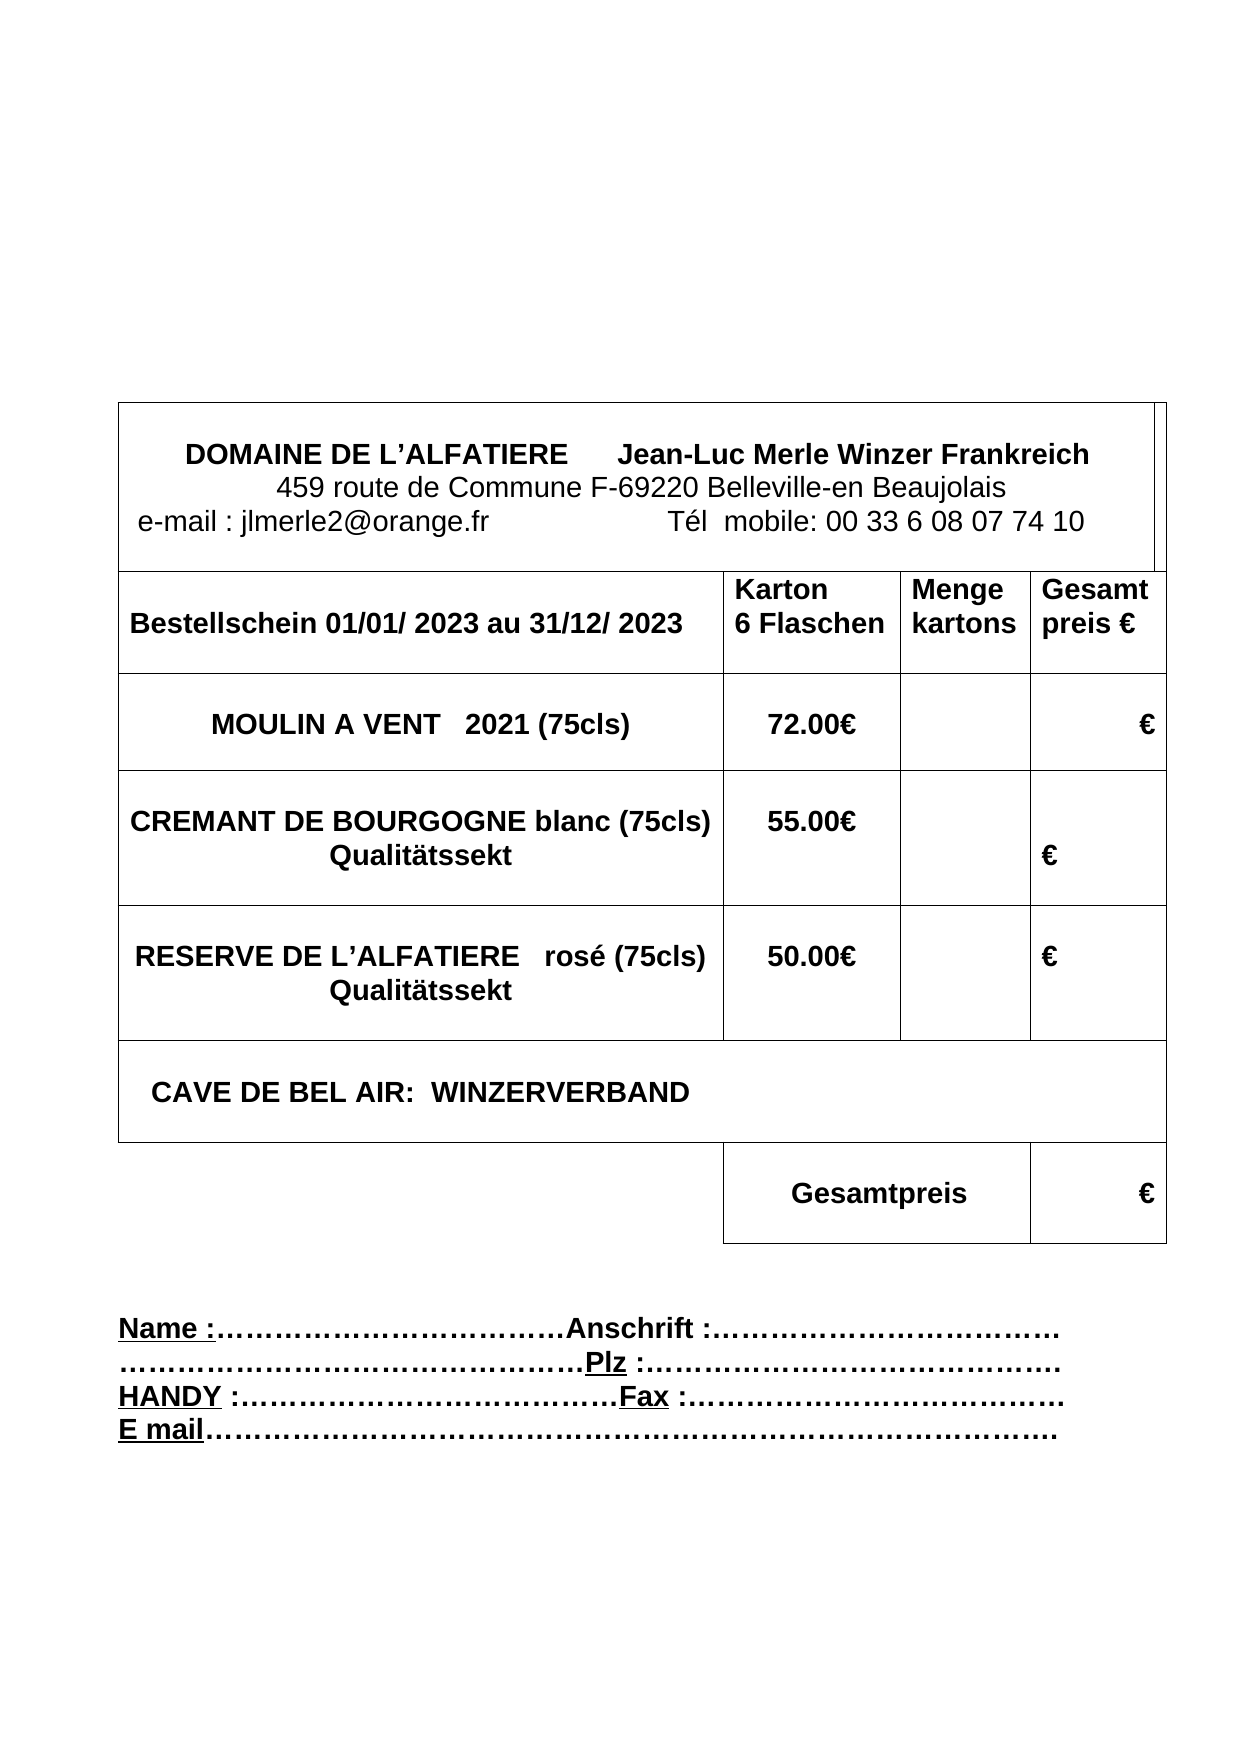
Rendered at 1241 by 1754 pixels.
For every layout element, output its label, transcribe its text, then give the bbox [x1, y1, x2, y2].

table_cell [901, 771, 1030, 905]
text …………………………………………Plz :……………………………………. [118, 1345, 1122, 1378]
table_cell 50.00€ [724, 906, 900, 1040]
table_cell [1030, 1108, 1166, 1142]
table_cell Karton 6 Flaschen [724, 572, 900, 673]
table_cell [901, 674, 1030, 769]
table_cell [119, 1108, 723, 1142]
table_cell Gesamtpreis € [1031, 572, 1166, 673]
table_cell MOULIN A VENT 2021 (75cls) [119, 674, 723, 769]
table_cell CREMANT DE BOURGOGNE blanc (75cls) Qualitätssekt [119, 771, 723, 905]
table_cell [900, 1108, 1030, 1142]
table_cell 55.00€ [724, 771, 900, 905]
text HANDY :…………………………………Fax :………………………………… [118, 1378, 1122, 1412]
table_cell Gesamtpreis [724, 1143, 1030, 1243]
table_cell [1030, 1075, 1166, 1108]
table_cell RESERVE DE L’ALFATIERE rosé (75cls) Qualitätssekt [119, 906, 723, 1040]
table_cell Bestellschein 01/01/ 2023 au 31/12/ 2023 [119, 572, 723, 673]
text Name :………………………………Anschrift :……………………………… [118, 1311, 1122, 1345]
table_cell [85, 118, 693, 201]
table_cell Menge kartons [901, 572, 1030, 673]
table_cell [118, 1143, 723, 1243]
table_cell [119, 1041, 723, 1074]
table_cell [694, 118, 856, 201]
table_cell [1015, 118, 1147, 201]
table_cell [856, 118, 1015, 201]
table_cell [900, 1075, 1030, 1108]
table_cell € [1031, 906, 1166, 1040]
table_cell [901, 906, 1030, 1040]
table_cell € [1031, 771, 1166, 905]
table_cell € [1031, 1143, 1166, 1243]
table_header DOMAINE DE L’ALFATIERE Jean-Luc Merle Winzer Frankreich 459 route de Commune F-69220 Belleville-en Beaujolais e-mail : jlmerle2@orange.fr Tél mobile: 00 33 6 08 07 74 10 [119, 403, 1154, 571]
table_cell [723, 1108, 900, 1142]
text E mail……………………………………………………………………………. [118, 1412, 1122, 1446]
table_cell [1030, 1041, 1166, 1074]
table_cell [723, 1041, 900, 1074]
table_cell [900, 1041, 1030, 1074]
table_cell € [1031, 674, 1166, 769]
table_cell CAVE DE BEL AIR: WINZERVERBAND [119, 1075, 723, 1108]
table_cell 72.00€ [724, 674, 900, 769]
table_cell [723, 1075, 900, 1108]
